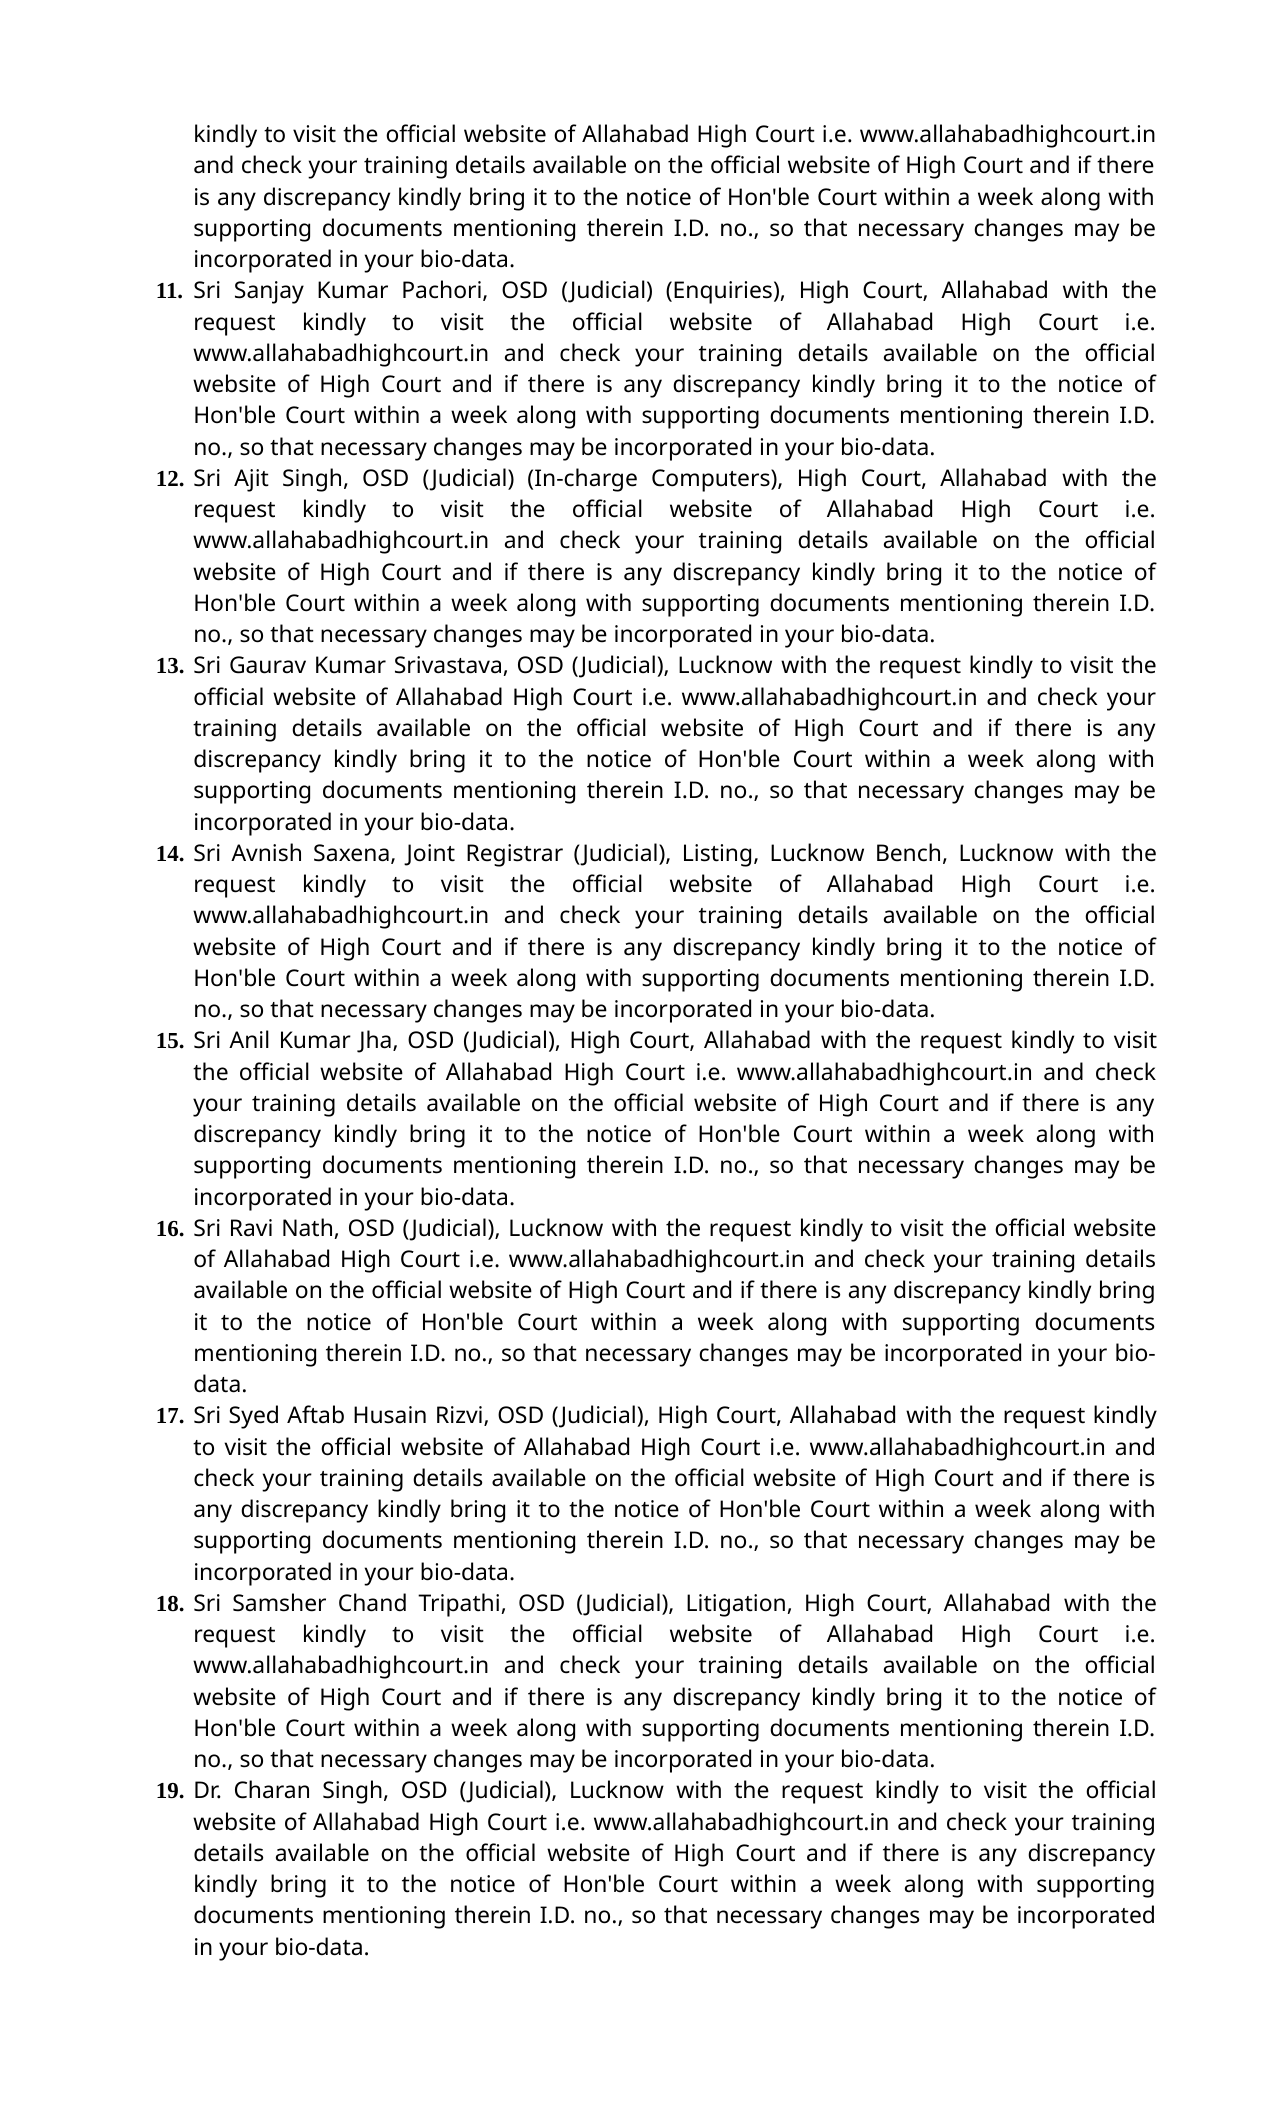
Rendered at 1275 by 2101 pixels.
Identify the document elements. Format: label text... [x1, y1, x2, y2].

list Sri Sanjay Kumar Pachori, OSD (Judicial) (Enquiries), High Court, Allahabad with the request kindly to visit the official website of Allahabad High Court i.e. www.allahabadhighcourt.in and check your training details available on the official website of High Court and if there is any discrepancy kindly bring it to the notice of Hon'ble Court within a week along with supporting documents mentioning therein I.D. no., so that necessary changes may be incorporated in your bio-data. [156, 274, 1157, 462]
list Sri Samsher Chand Tripathi, OSD (Judicial), Litigation, High Court, Allahabad with the request kindly to visit the official website of Allahabad High Court i.e. www.allahabadhighcourt.in and check your training details available on the official website of High Court and if there is any discrepancy kindly bring it to the notice of Hon'ble Court within a week along with supporting documents mentioning therein I.D. no., so that necessary changes may be incorporated in your bio-data. [156, 1587, 1157, 1774]
list Sri Gaurav Kumar Srivastava, OSD (Judicial), Lucknow with the request kindly to visit the official website of Allahabad High Court i.e. www.allahabadhighcourt.in and check your training details available on the official website of High Court and if there is any discrepancy kindly bring it to the notice of Hon'ble Court within a week along with supporting documents mentioning therein I.D. no., so that necessary changes may be incorporated in your bio-data. [156, 649, 1157, 837]
list Dr. Charan Singh, OSD (Judicial), Lucknow with the request kindly to visit the official website of Allahabad High Court i.e. www.allahabadhighcourt.in and check your training details available on the official website of High Court and if there is any discrepancy kindly bring it to the notice of Hon'ble Court within a week along with supporting documents mentioning therein I.D. no., so that necessary changes may be incorporated in your bio-data. [156, 1774, 1157, 1962]
list Sri Syed Aftab Husain Rizvi, OSD (Judicial), High Court, Allahabad with the request kindly to visit the official website of Allahabad High Court i.e. www.allahabadhighcourt.in and check your training details available on the official website of High Court and if there is any discrepancy kindly bring it to the notice of Hon'ble Court within a week along with supporting documents mentioning therein I.D. no., so that necessary changes may be incorporated in your bio-data. [156, 1399, 1157, 1587]
list Sri Anil Kumar Jha, OSD (Judicial), High Court, Allahabad with the request kindly to visit the official website of Allahabad High Court i.e. www.allahabadhighcourt.in and check your training details available on the official website of High Court and if there is any discrepancy kindly bring it to the notice of Hon'ble Court within a week along with supporting documents mentioning therein I.D. no., so that necessary changes may be incorporated in your bio-data. [156, 1024, 1157, 1212]
list Sri Ravi Nath, OSD (Judicial), Lucknow with the request kindly to visit the official website of Allahabad High Court i.e. www.allahabadhighcourt.in and check your training details available on the official website of High Court and if there is any discrepancy kindly bring it to the notice of Hon'ble Court within a week along with supporting documents mentioning therein I.D. no., so that necessary changes may be incorporated in your bio-data. [156, 1212, 1157, 1399]
list Sri Avnish Saxena, Joint Registrar (Judicial), Listing, Lucknow Bench, Lucknow with the request kindly to visit the official website of Allahabad High Court i.e. www.allahabadhighcourt.in and check your training details available on the official website of High Court and if there is any discrepancy kindly bring it to the notice of Hon'ble Court within a week along with supporting documents mentioning therein I.D. no., so that necessary changes may be incorporated in your bio-data. [156, 837, 1157, 1024]
list kindly to visit the official website of Allahabad High Court i.e. www.allahabadhighcourt.in and check your training details available on the official website of High Court and if there is any discrepancy kindly bring it to the notice of Hon'ble Court within a week along with supporting documents mentioning therein I.D. no., so that necessary changes may be incorporated in your bio-data. [156, 118, 1157, 274]
list Sri Ajit Singh, OSD (Judicial) (In-charge Computers), High Court, Allahabad with the request kindly to visit the official website of Allahabad High Court i.e. www.allahabadhighcourt.in and check your training details available on the official website of High Court and if there is any discrepancy kindly bring it to the notice of Hon'ble Court within a week along with supporting documents mentioning therein I.D. no., so that necessary changes may be incorporated in your bio-data. [156, 462, 1157, 649]
